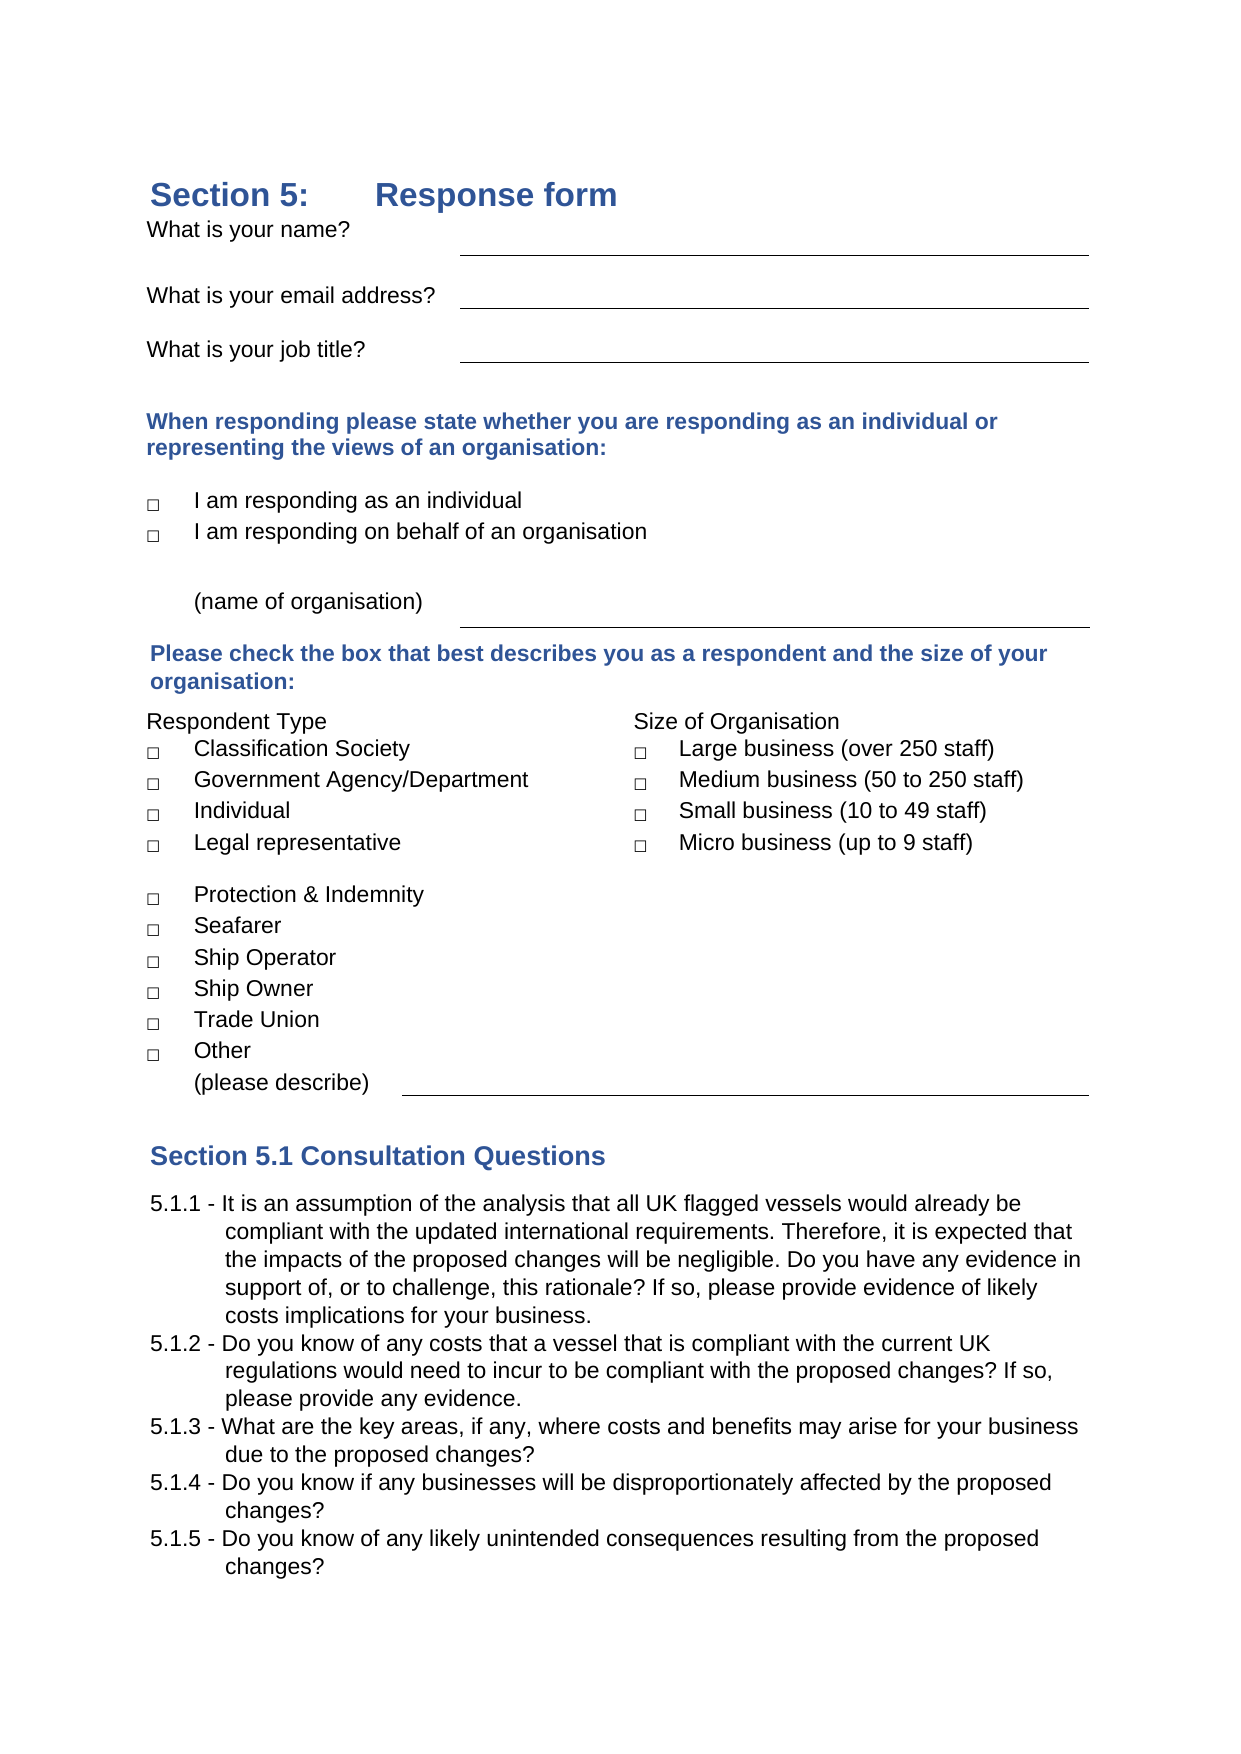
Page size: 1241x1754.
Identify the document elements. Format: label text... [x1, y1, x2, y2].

text Please check the box that best describes you as a respondent and the size of your organisation: [150, 640, 1090, 694]
table_cell (please describe) [182, 1069, 402, 1095]
table_cell ☐ [622, 735, 667, 766]
text 5.1.1 - It is an assumption of the analysis that all UK flagged vessels would already be compliant with the updated international requirements. Therefore, it is expected that the impacts of the proposed changes will be negligible. Do you have any evidence in support of, or to challenge, this rationale? If so, please provide evidence of likely costs implications for your business. [150, 1190, 1090, 1328]
table_cell Micro business (up to 9 staff) [668, 829, 1089, 881]
table_cell ☐ [135, 975, 182, 1006]
table_cell Ship Owner [182, 975, 622, 1006]
table_cell ☐ [622, 797, 667, 828]
table_cell ☐ [135, 881, 182, 912]
table_cell ☐ [135, 518, 182, 549]
table_cell ☐ [135, 829, 182, 881]
table_cell Classification Society [182, 735, 622, 766]
table_cell [460, 256, 1089, 308]
subtitle Section 5: Response form [150, 175, 1090, 213]
table_header Respondent Type [135, 708, 622, 735]
table_header What is your name? [135, 216, 460, 254]
table_cell Small business (10 to 49 staff) [668, 797, 1089, 828]
table_cell ☐ [135, 797, 182, 828]
table_cell I am responding on behalf of an organisation [182, 518, 711, 549]
table_cell [622, 975, 667, 1006]
table_cell ☐ [135, 1006, 182, 1037]
table_cell [668, 975, 1089, 1006]
table_cell [622, 881, 667, 912]
table_cell [668, 1006, 1089, 1037]
table_cell Legal representative [182, 829, 622, 881]
table_cell Seafarer [182, 913, 622, 944]
table_cell ☐ [135, 913, 182, 944]
table_cell ☐ [135, 735, 182, 766]
text 5.1.2 - Do you know of any costs that a vessel that is compliant with the current UK regulations would need to incur to be compliant with the proposed changes? If so, please provide any evidence. [150, 1329, 1090, 1412]
table_cell Large business (over 250 staff) [668, 735, 1079, 766]
text Section 5.1 Consultation Questions [150, 1140, 1090, 1171]
table_cell [622, 1038, 667, 1069]
text 5.1.4 - Do you know if any businesses will be disproportionately affected by the proposed [150, 1469, 1090, 1495]
table_cell [460, 549, 1089, 627]
table_cell ☐ [135, 1038, 182, 1069]
table_cell [1080, 735, 1089, 766]
table_cell [711, 487, 1089, 518]
table_cell [668, 944, 1089, 975]
table_cell [460, 309, 1089, 362]
table_cell Individual [182, 797, 622, 828]
table_cell ☐ [135, 766, 182, 797]
table_cell ☐ [135, 944, 182, 975]
text 5.1.5 - Do you know of any likely unintended consequences resulting from the proposed [150, 1525, 1090, 1551]
table_cell What is your email address? [135, 255, 460, 308]
table_cell [622, 1006, 667, 1037]
table_cell [135, 1069, 182, 1095]
table_cell Medium business (50 to 250 staff) [668, 766, 1089, 797]
table_header When responding please state whether you are responding as an individual or representing the views of an organisation: [135, 408, 1089, 460]
table_header [460, 216, 1089, 254]
table_cell ☐ [135, 487, 182, 518]
table_cell ☐ [622, 829, 667, 881]
table_cell ☐ [622, 766, 667, 797]
table_cell Trade Union [182, 1006, 622, 1037]
text changes? [150, 1497, 1090, 1523]
table_cell I am responding as an individual [182, 487, 711, 518]
table_header Size of Organisation [622, 708, 1089, 735]
table_cell [622, 944, 667, 975]
table_cell [668, 913, 1089, 944]
table_cell [622, 913, 667, 944]
table_cell [135, 549, 182, 627]
text changes? [150, 1553, 1090, 1579]
table_cell [668, 1038, 1089, 1069]
table_cell What is your job title? [135, 308, 460, 362]
table_cell Protection & Indemnity [182, 881, 622, 912]
text 5.1.3 - What are the key areas, if any, where costs and benefits may arise for your business due to the proposed changes? [150, 1413, 1090, 1467]
table_cell [711, 518, 1089, 549]
table_cell Other [182, 1038, 622, 1069]
table_cell [135, 460, 1089, 487]
table_cell (name of organisation) [182, 549, 460, 627]
table_cell [402, 1069, 1089, 1095]
table_cell Government Agency/Department [182, 766, 622, 797]
table_cell Ship Operator [182, 944, 622, 975]
table_cell [668, 881, 1089, 912]
